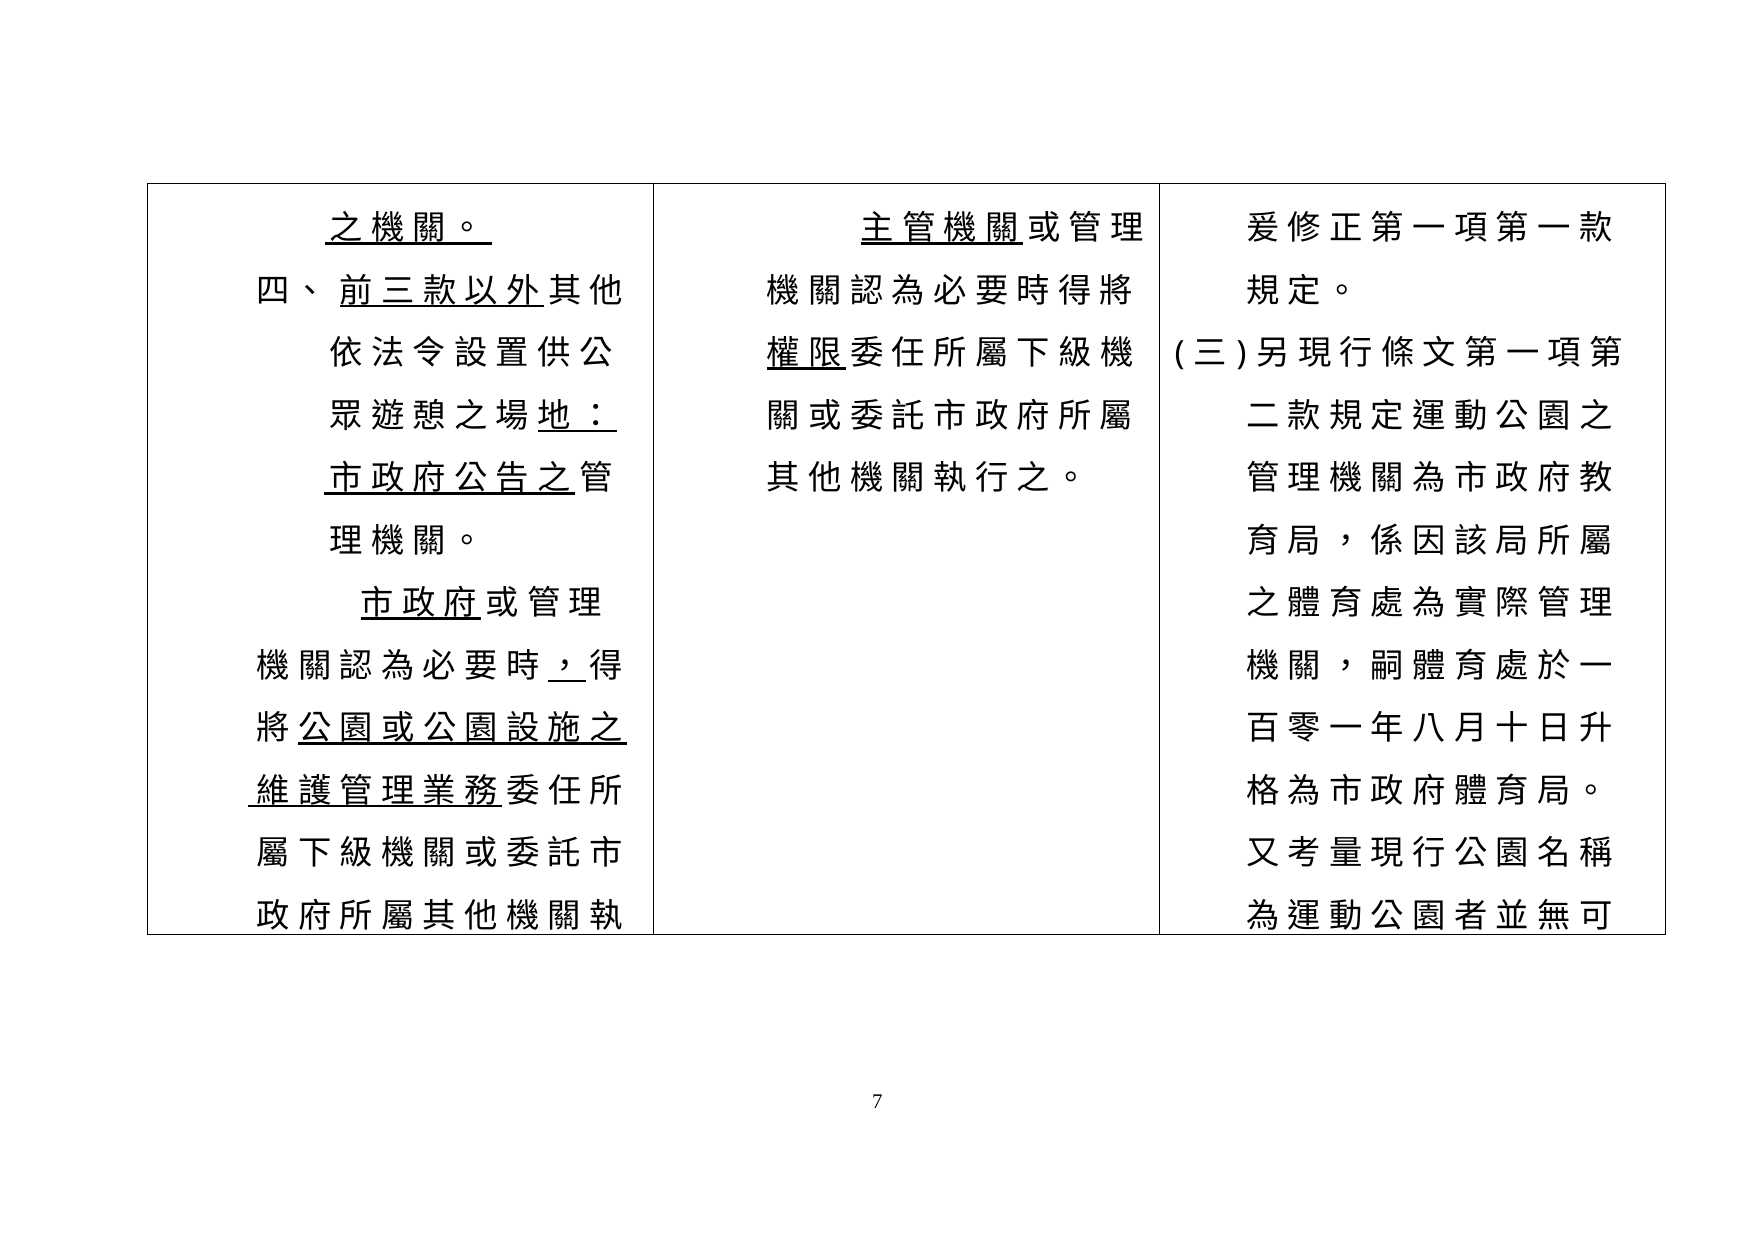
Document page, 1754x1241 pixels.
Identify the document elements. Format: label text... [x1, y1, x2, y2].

table_cell 之機關。 四、前三款以外其他依法令設置供公眾遊憩之場地：市政府公告之管理機關。 市政府或管理機關認為必要時，得將公園或公園設施之維護管理業務委任所屬下級機關或委託市政府所屬其他機關執 [148, 184, 653, 933]
table_cell 爰修正第一項第一款規定。 (三)另現行條文第一項第二款規定運動公園之管理機關為市政府教育局，係因該局所屬之體育處為實際管理機關，嗣體育處於一百零一年八月十日升格為市政府體育局。又考量現行公園名稱為運動公園者並無可 [1160, 184, 1665, 933]
table_cell 主管機關或管理機關認為必要時得將權限委任所屬下級機關或委託市政府所屬其他機關執行之。 [654, 184, 1159, 933]
